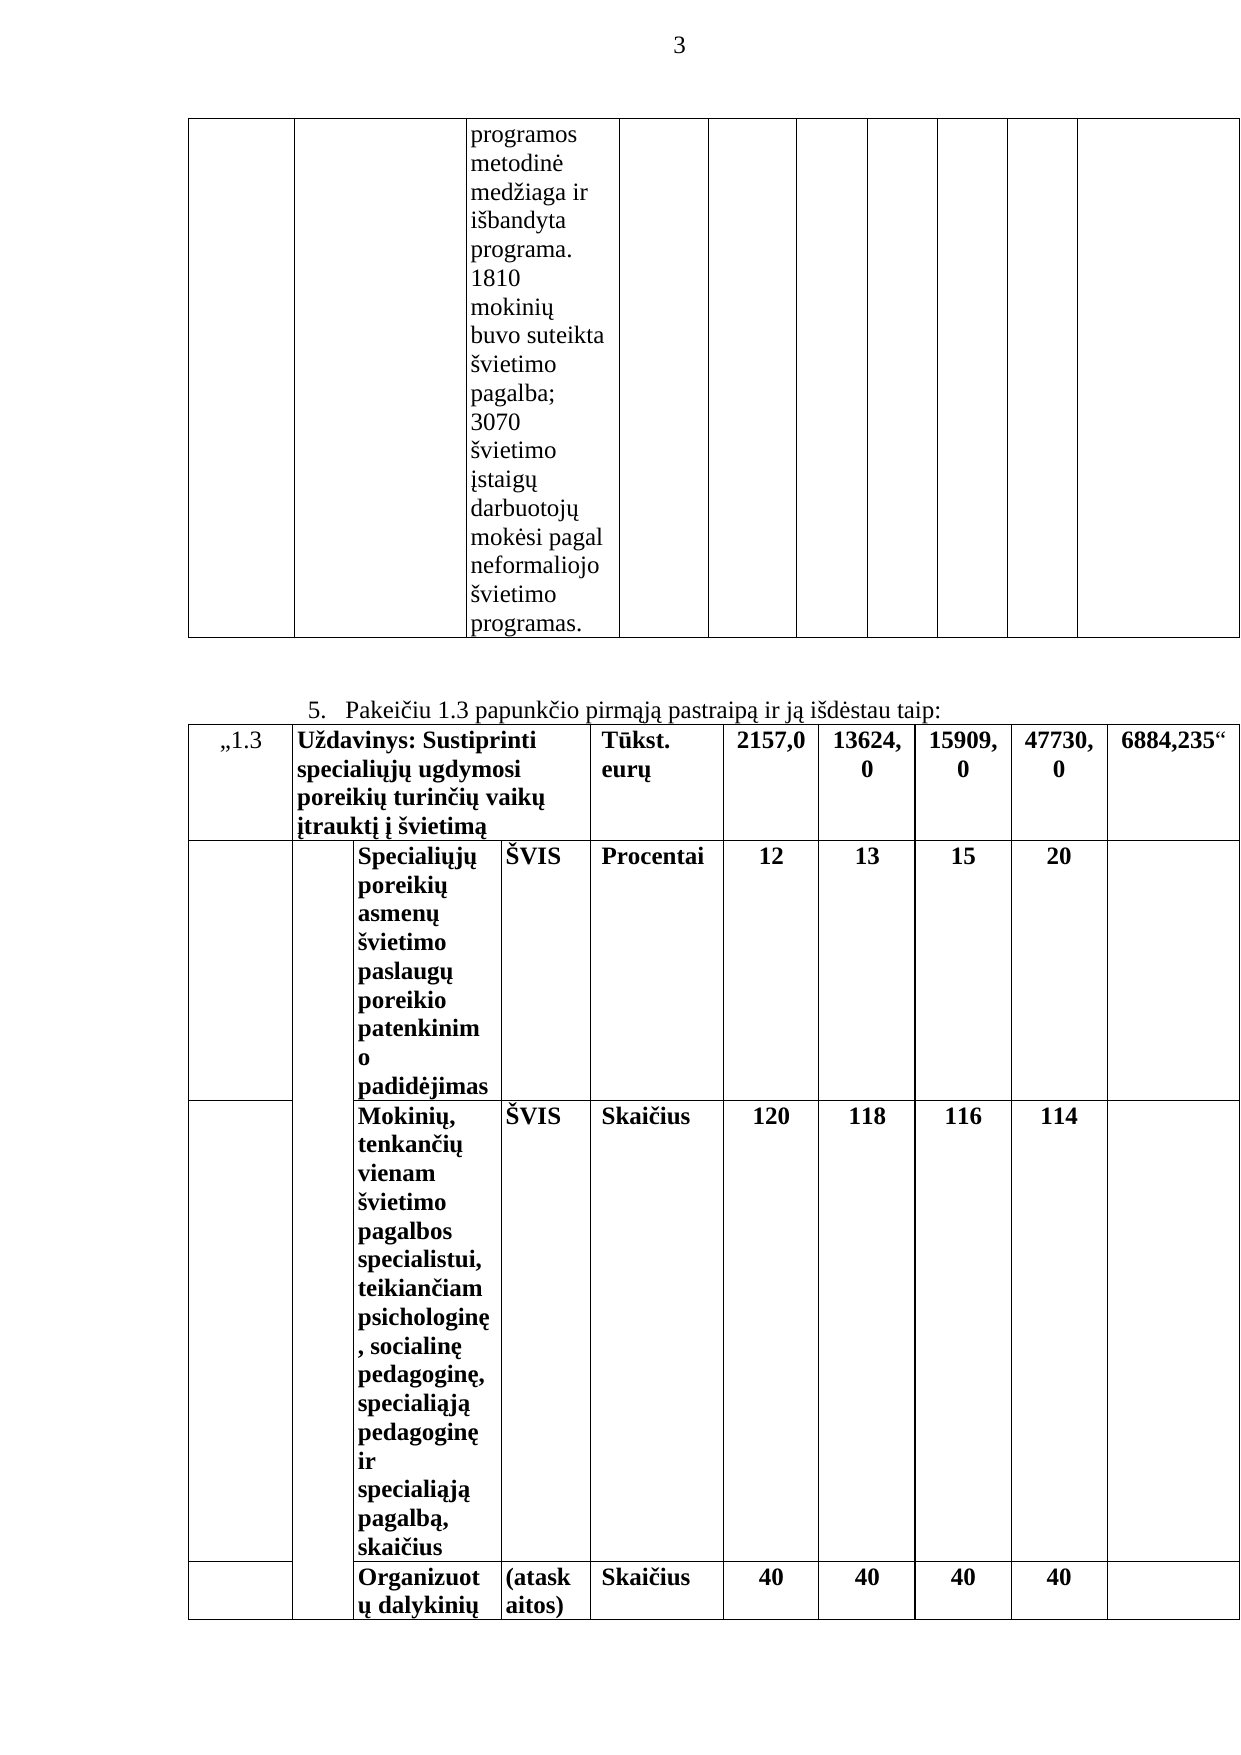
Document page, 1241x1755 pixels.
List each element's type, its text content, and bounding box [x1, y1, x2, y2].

table_cell [1108, 1562, 1239, 1619]
table_header programos metodinė medžiaga ir išbandyta programa. 1810 mokinių buvo suteikta švietimo pagalba; 3070 švietimo įstaigų darbuotojų mokėsi pagal neformaliojo švietimo programas. [467, 119, 619, 637]
table_cell 40 [916, 1562, 1011, 1619]
table_cell 40 [1012, 1562, 1107, 1619]
table_header 2157,0 [724, 725, 818, 840]
table_header [797, 119, 867, 637]
table_header 6884,235“ [1108, 725, 1239, 840]
table_header 13624,0 [819, 725, 914, 840]
table_header 15909,0 [916, 725, 1011, 840]
table_cell [1108, 841, 1239, 1100]
table_cell 20 [1012, 841, 1107, 1100]
table_header [620, 119, 708, 637]
table_cell [1108, 1101, 1239, 1561]
table_cell 13 [819, 841, 914, 1100]
table_cell (ataskaitos) [502, 1562, 590, 1619]
table_cell 120 [724, 1101, 818, 1561]
table_cell Mokinių, tenkančių vienam švietimo pagalbos specialistui, teikiančiam psichologinę, socialinę pedagoginę, specialiąją pedagoginę ir specialiąją pagalbą, skaičius [354, 1101, 501, 1561]
table_header [295, 119, 466, 637]
table_header [709, 119, 796, 637]
table_cell 116 [916, 1101, 1011, 1561]
table_header „1.3 [189, 725, 292, 840]
table_header [1078, 119, 1239, 637]
table_cell 114 [1012, 1101, 1107, 1561]
table_cell 40 [819, 1562, 914, 1619]
table_cell Organizuotų dalykinių [354, 1562, 501, 1619]
text 5. Pakeičiu 1.3 papunkčio pirmąją pastraipą ir ją išdėstau taip: [308, 695, 1181, 724]
table_cell ŠVIS [502, 841, 590, 1100]
table_header [1008, 119, 1077, 637]
table_cell Skaičius [591, 1101, 723, 1561]
table_cell Specialiųjų poreikių asmenų švietimo paslaugų poreikio patenkinimo padidėjimas [354, 841, 501, 1100]
table_header [938, 119, 1007, 637]
table_cell Skaičius [591, 1562, 723, 1619]
table_header [189, 119, 294, 637]
table_cell [189, 1562, 292, 1619]
table_cell ŠVIS [502, 1101, 590, 1561]
table_header 47730,0 [1012, 725, 1107, 840]
table_cell [189, 841, 292, 1100]
table_cell 40 [724, 1562, 818, 1619]
table_header [868, 119, 937, 637]
table_cell [189, 1101, 292, 1561]
table_cell 118 [819, 1101, 914, 1561]
table_cell [293, 841, 353, 1619]
table_cell Procentai [591, 841, 723, 1100]
table_cell 12 [724, 841, 818, 1100]
table_header Uždavinys: Sustiprinti specialiųjų ugdymosi poreikių turinčių vaikų įtrauktį į švietimą [293, 725, 590, 840]
table_header Tūkst. eurų [591, 725, 723, 840]
table_cell 15 [916, 841, 1011, 1100]
